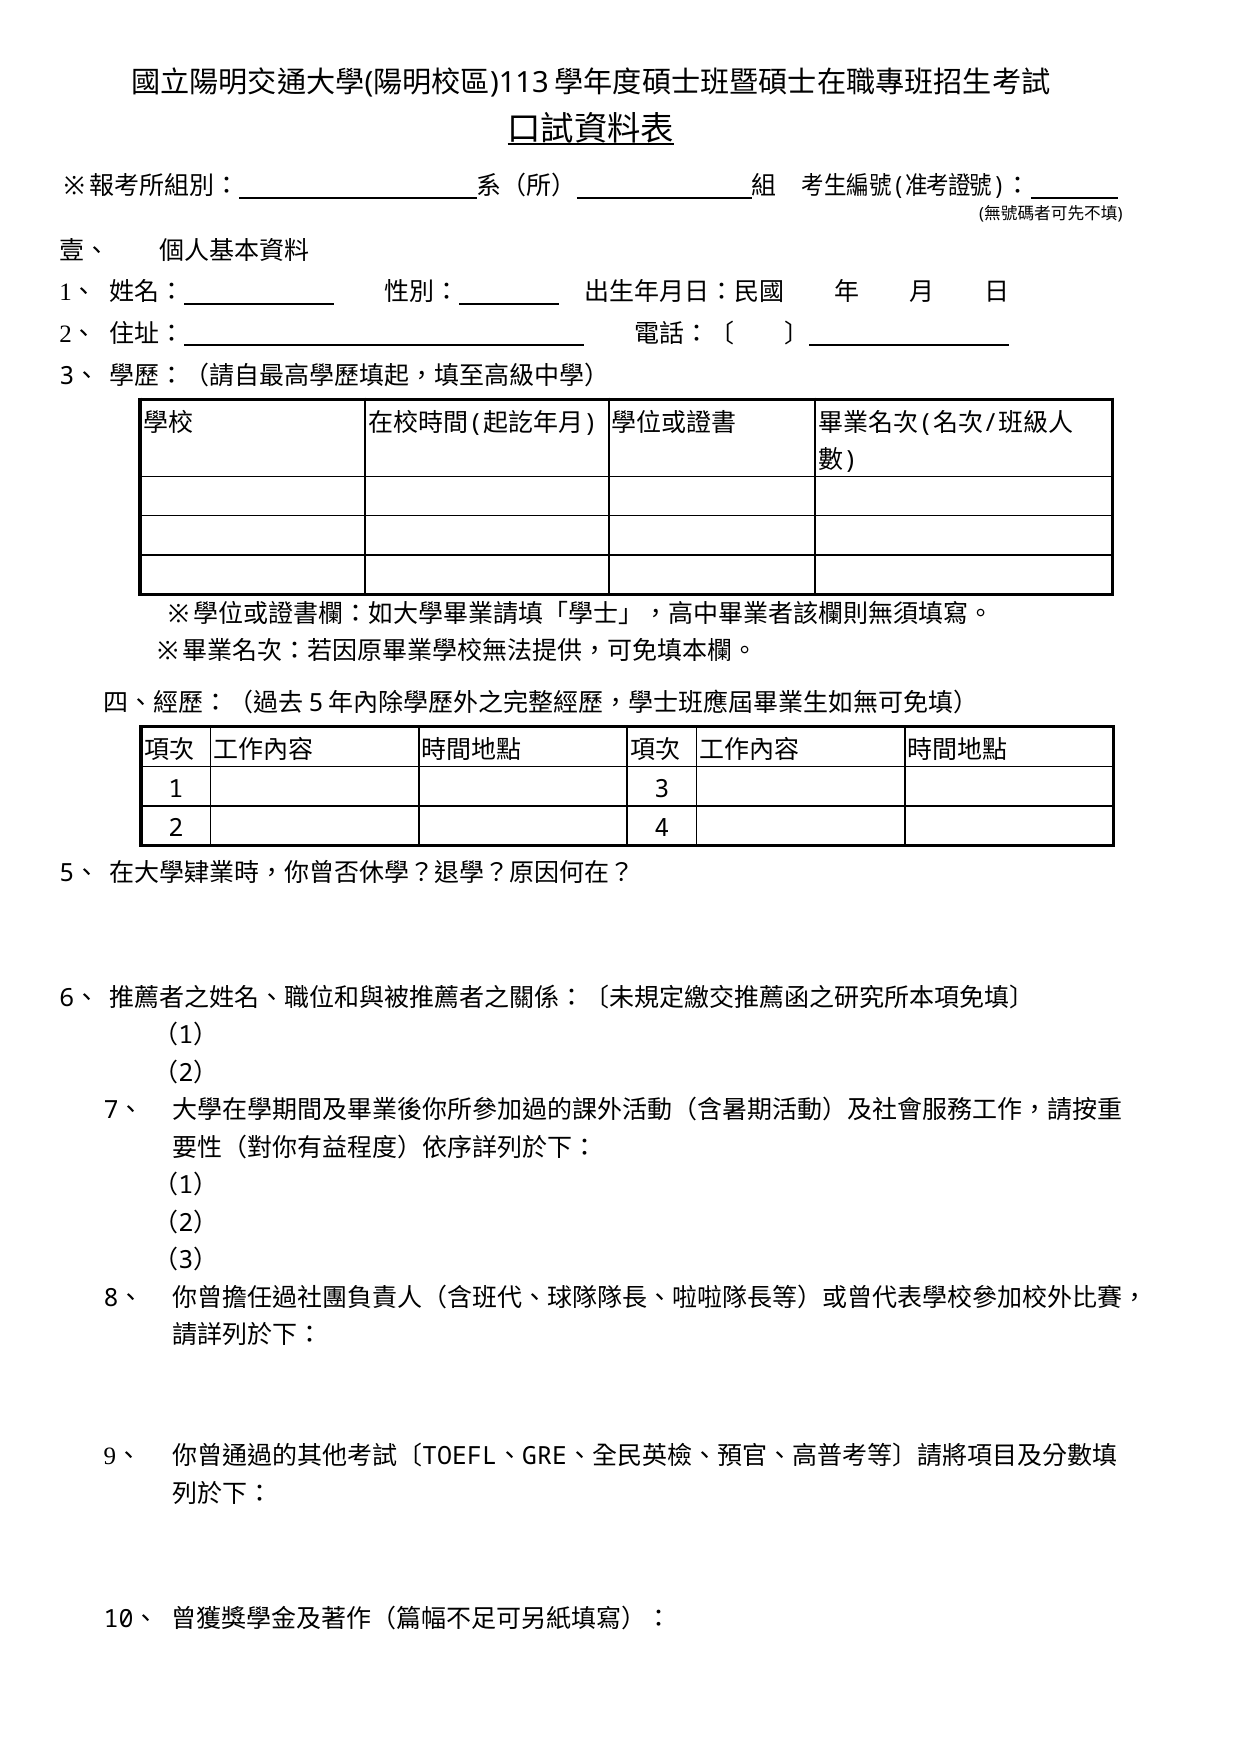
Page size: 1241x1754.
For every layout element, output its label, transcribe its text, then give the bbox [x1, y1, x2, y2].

text 口試資料表 [59, 101, 1122, 150]
table_cell 1 [143, 767, 210, 805]
table_cell [142, 477, 364, 515]
table_cell 2 [143, 807, 210, 844]
table_cell [366, 477, 608, 515]
table_cell [816, 556, 1111, 593]
text (無號碼者可先不填) [59, 200, 1122, 225]
list 曾獲獎學金及著作（篇幅不足可另紙填寫）： [103, 1593, 1122, 1634]
table_header 學校 [142, 401, 364, 476]
table_header 工作內容 [697, 728, 904, 766]
text 國立陽明交通大學(陽明校區)113學年度碩士班暨碩士在職專班招生考試 [59, 59, 1122, 101]
table_header 畢業名次(名次/班級人數) [816, 401, 1111, 476]
text ※報考所組別： 系（所） 組 考生編號(准考證號)： [59, 175, 1122, 200]
table_cell [420, 767, 626, 805]
table_cell [420, 807, 626, 844]
table_header 項次 [143, 728, 210, 766]
table_header 工作內容 [211, 728, 418, 766]
table_cell [211, 767, 418, 805]
table_cell [366, 516, 608, 554]
table_cell [142, 556, 364, 593]
list 個人基本資料 [59, 225, 1122, 266]
table_cell [610, 556, 814, 593]
table_cell [211, 807, 418, 844]
table_cell [906, 767, 1112, 805]
table_cell [906, 807, 1112, 844]
table_cell [610, 516, 814, 554]
table_header 時間地點 [420, 728, 626, 766]
list 姓名： 性別： 出生年月日：民國 年 月 日 [59, 266, 1122, 308]
list 你曾通過的其他考試〔TOEFL、GRE、全民英檢、預官、高普考等〕請將項目及分數填列於下： [103, 1434, 1122, 1509]
text ※學位或證書欄：如大學畢業請填「學士」，高中畢業者該欄則無須填寫。 [103, 602, 1122, 627]
table_header 在校時間(起訖年月) [366, 401, 608, 476]
table_cell [697, 767, 904, 805]
table_header 時間地點 [906, 728, 1112, 766]
list 大學在學期間及畢業後你所參加過的課外活動（含暑期活動）及社會服務工作，請按重要性（對你有益程度）依序詳列於下： [103, 1089, 1122, 1164]
table_cell [610, 477, 814, 515]
table_cell [816, 516, 1111, 554]
table_cell 3 [628, 767, 696, 805]
list 學歷：（請自最高學歷填起，填至高級中學） [59, 350, 1122, 391]
table_cell [366, 556, 608, 593]
table_cell 4 [628, 807, 696, 844]
table_cell [697, 807, 904, 844]
list 你曾擔任過社團負責人（含班代、球隊隊長、啦啦隊長等）或曾代表學校參加校外比賽，請詳列於下： [103, 1276, 1122, 1351]
table_cell [816, 477, 1111, 515]
table_header 學位或證書 [610, 401, 814, 476]
table_header 項次 [628, 728, 696, 766]
list 在大學肄業時，你曾否休學？退學？原因何在？ [59, 847, 1122, 889]
text 四、經歷：（過去5年內除學歷外之完整經歷，學士班應屆畢業生如無可免填） [103, 677, 1122, 719]
table_cell [142, 516, 364, 554]
text ※畢業名次：若因原畢業學校無法提供，可免填本欄。 [103, 640, 1122, 665]
list 推薦者之姓名、職位和與被推薦者之關係：〔未規定繳交推薦函之研究所本項免填〕 [59, 972, 1122, 1014]
list 住址： 電話：〔 〕 [59, 308, 1122, 350]
